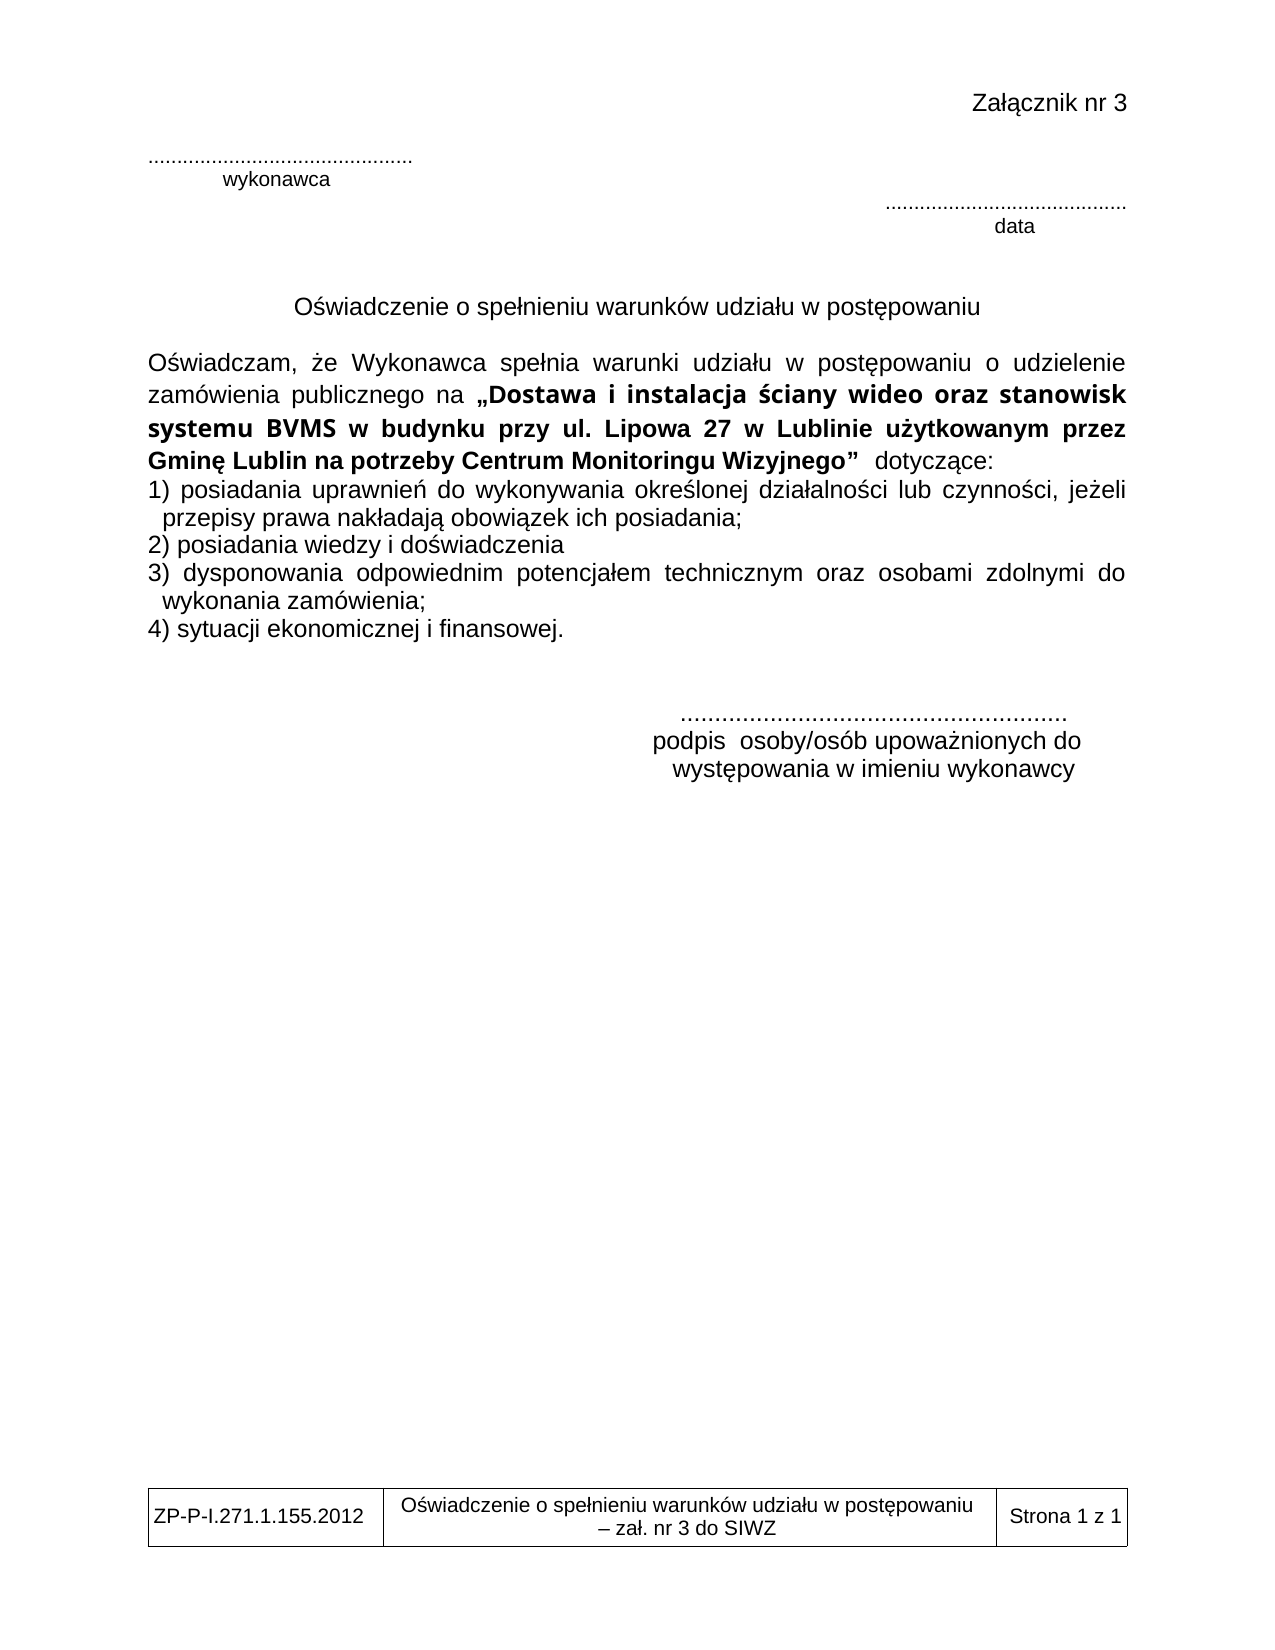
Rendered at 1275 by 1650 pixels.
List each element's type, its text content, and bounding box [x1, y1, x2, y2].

text .......................................... [148, 191, 1127, 214]
text Oświadczenie o spełnieniu warunków udziału w postępowaniu [148, 293, 1127, 321]
text występowania w imieniu wykonawcy [620, 754, 1127, 782]
text data [148, 214, 1127, 237]
text 3) dysponowania odpowiednim potencjałem technicznym oraz osobami zdolnymi do wykonania zamówienia; [148, 559, 1127, 615]
text podpis osoby/osób upoważnionych do [620, 727, 1127, 754]
text Oświadczam, że Wykonawca spełnia warunki udziału w postępowaniu o udzielenie zamówienia publicznego na „Dostawa i instalacja ściany wideo oraz stanowisk systemu BVMS w budynku przy ul. Lipowa 27 w Lublinie użytkowanym przez Gminę Lublin na potrzeby Centrum Monitoringu Wizyjnego” dotyczące: [148, 349, 1127, 475]
text .............................................. [148, 144, 1127, 168]
text 1) posiadania uprawnień do wykonywania określonej działalności lub czynności, jeżeli przepisy prawa nakładają obowiązek ich posiadania; [148, 475, 1127, 531]
text 2) posiadania wiedzy i doświadczenia [148, 531, 1127, 559]
text wykonawca [148, 168, 1127, 191]
subtitle Załącznik nr 3 [148, 89, 1127, 117]
text ........................................................ [620, 699, 1127, 727]
text 4) sytuacji ekonomicznej i finansowej. [148, 615, 1127, 643]
